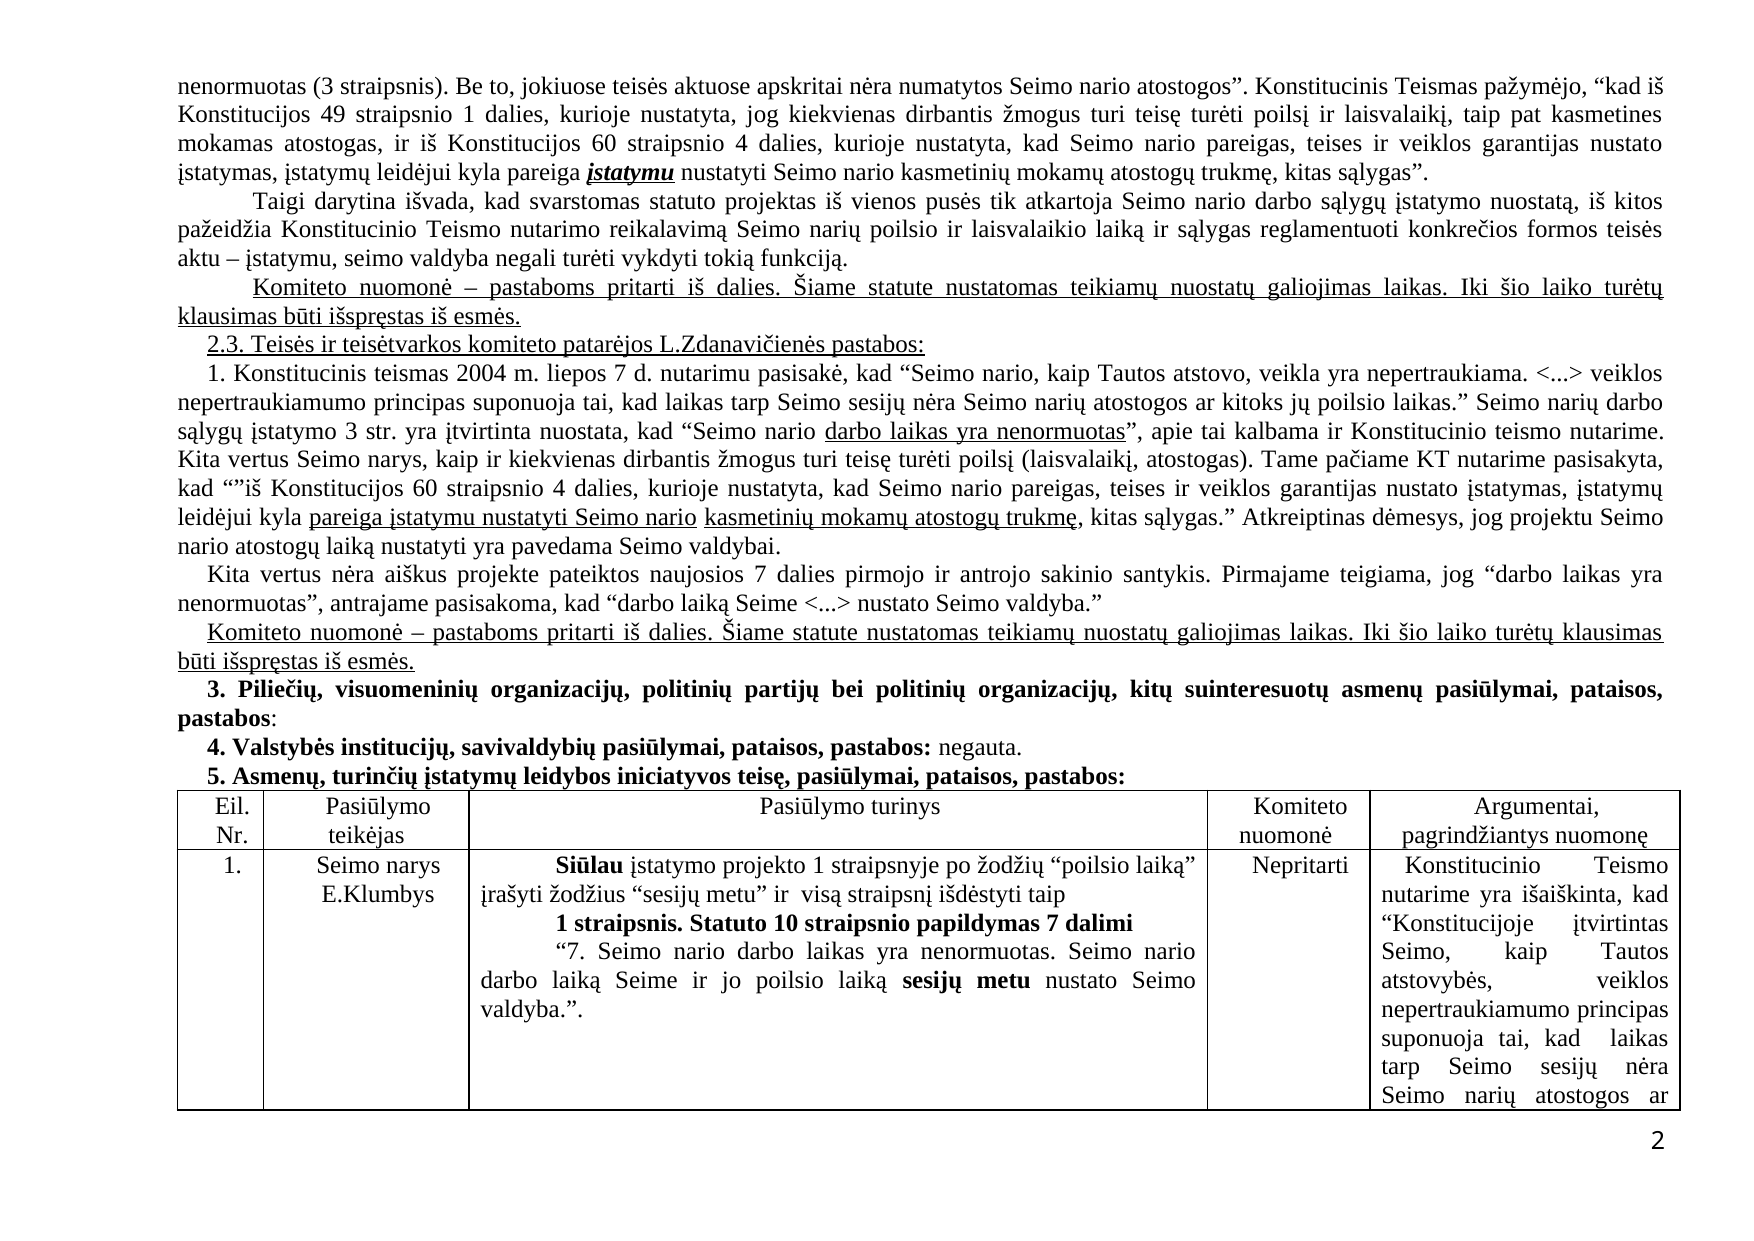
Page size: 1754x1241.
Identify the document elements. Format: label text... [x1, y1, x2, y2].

text nenormuotas (3 straipsnis). Be to, jokiuose teisės aktuose apskritai nėra numatytos Seimo nario atostogos”. Konstitucinis Teismas pažymėjo, “kad iš Konstitucijos 49 straipsnio 1 dalies, kurioje nustatyta, jog kiekvienas dirbantis žmogus turi teisę turėti poilsį ir laisvalaikį, taip pat kasmetines mokamas atostogas, ir iš Konstitucijos 60 straipsnio 4 dalies, kurioje nustatyta, kad Seimo nario pareigas, teises ir veiklos garantijas nustato įstatymas, įstatymų leidėjui kyla pareiga įstatymu nustatyti Seimo nario kasmetinių mokamų atostogų trukmę, kitas sąlygas”. [177, 71, 1665, 186]
text 3. Piliečių, visuomeninių organizacijų, politinių partijų bei politinių organizacijų, kitų suinteresuotų asmenų pasiūlymai, pataisos, pastabos: [177, 674, 1665, 732]
text 4. Valstybės institucijų, savivaldybių pasiūlymai, pataisos, pastabos: negauta. [177, 732, 1665, 761]
text Kita vertus nėra aiškus projekte pateiktos naujosios 7 dalies pirmojo ir antrojo sakinio santykis. Pirmajame teigiama, jog “darbo laikas yra nenormuotas”, antrajame pasisakoma, kad “darbo laiką Seime <...> nustato Seimo valdyba.” [177, 559, 1665, 617]
table_header Komiteto nuomonė [1208, 791, 1369, 849]
table_cell Konstitucinio Teismo nutarime yra išaiškinta, kad “Konstitucijoje įtvirtintas Seimo, kaip Tautos atstovybės, veiklos nepertraukiamumo principas suponuoja tai, kad laikas tarp Seimo sesijų nėra Seimo narių atostogos ar [1371, 850, 1679, 1109]
table_cell Nepritarti [1208, 850, 1369, 1109]
text 1. Konstitucinis teismas 2004 m. liepos 7 d. nutarimu pasisakė, kad “Seimo nario, kaip Tautos atstovo, veikla yra nepertraukiama. <...> veiklos nepertraukiamumo principas suponuoja tai, kad laikas tarp Seimo sesijų nėra Seimo narių atostogos ar kitoks jų poilsio laikas.” Seimo narių darbo sąlygų įstatymo 3 str. yra įtvirtinta nuostata, kad “Seimo nario darbo laikas yra nenormuotas”, apie tai kalbama ir Konstitucinio teismo nutarime. Kita vertus Seimo narys, kaip ir kiekvienas dirbantis žmogus turi teisę turėti poilsį (laisvalaikį, atostogas). Tame pačiame KT nutarime pasisakyta, kad “”iš Konstitucijos 60 straipsnio 4 dalies, kurioje nustatyta, kad Seimo nario pareigas, teises ir veiklos garantijas nustato įstatymas, įstatymų leidėjui kyla pareiga įstatymu nustatyti Seimo nario kasmetinių mokamų atostogų trukmę, kitas sąlygas.” Atkreiptinas dėmesys, jog projektu Seimo nario atostogų laiką nustatyti yra pavedama Seimo valdybai. [177, 358, 1665, 559]
table_header Pasiūlymo turinys [470, 791, 1207, 849]
table_header Eil. Nr. [178, 791, 263, 849]
text Komiteto nuomonė – pastaboms pritarti iš dalies. Šiame statute nustatomas teikiamų nuostatų galiojimas laikas. Iki šio laiko turėtų klausimas būti išspręstas iš esmės. [177, 617, 1665, 674]
table_cell Siūlau įstatymo projekto 1 straipsnyje po žodžių “poilsio laiką” įrašyti žodžius “sesijų metu” ir visą straipsnį išdėstyti taip 1 straipsnis. Statuto 10 straipsnio papildymas 7 dalimi “7. Seimo nario darbo laikas yra nenormuotas. Seimo nario darbo laiką Seime ir jo poilsio laiką sesijų metu nustato Seimo valdyba.”. [470, 850, 1207, 1109]
text Komiteto nuomonė – pastaboms pritarti iš dalies. Šiame statute nustatomas teikiamų nuostatų galiojimas laikas. Iki šio laiko turėtų klausimas būti išspręstas iš esmės. [177, 272, 1665, 329]
table_header Pasiūlymo teikėjas [264, 791, 468, 849]
text Taigi darytina išvada, kad svarstomas statuto projektas iš vienos pusės tik atkartoja Seimo nario darbo sąlygų įstatymo nuostatą, iš kitos pažeidžia Konstitucinio Teismo nutarimo reikalavimą Seimo narių poilsio ir laisvalaikio laiką ir sąlygas reglamentuoti konkrečios formos teisės aktu – įstatymu, seimo valdyba negali turėti vykdyti tokią funkciją. [177, 186, 1665, 272]
table_cell Seimo narys E.Klumbys [264, 850, 468, 1109]
text 2.3. Teisės ir teisėtvarkos komiteto patarėjos L.Zdanavičienės pastabos: [177, 329, 1665, 358]
table_cell 1. [178, 850, 263, 1109]
table_header Argumentai, pagrindžiantys nuomonę [1371, 791, 1679, 849]
text 5. Asmenų, turinčių įstatymų leidybos iniciatyvos teisę, pasiūlymai, pataisos, pastabos: [177, 761, 1665, 789]
